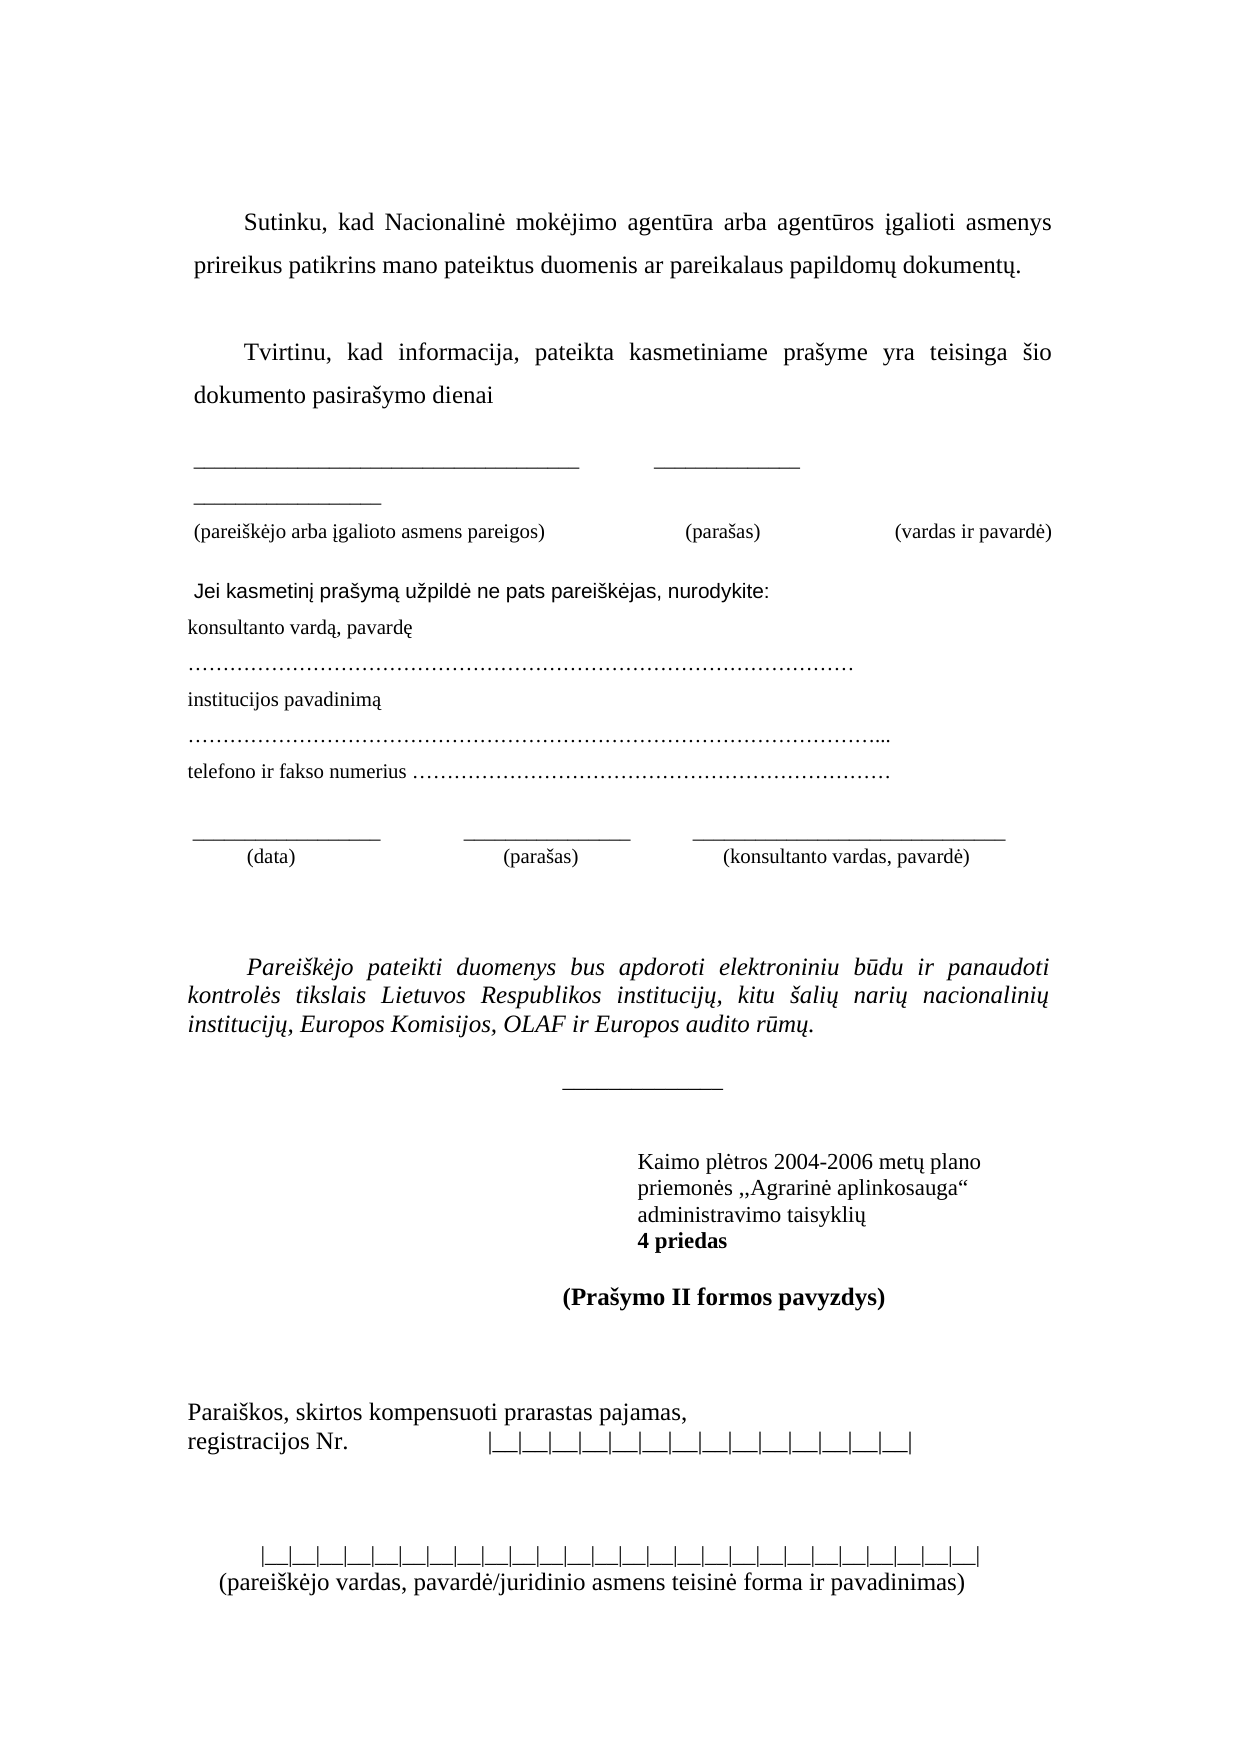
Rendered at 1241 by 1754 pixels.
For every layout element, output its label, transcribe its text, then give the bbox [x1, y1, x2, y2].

text 4 priedas [562, 1227, 1053, 1253]
text (data) (parašas) (konsultanto vardas, pavardė) [187, 843, 1053, 868]
text Kaimo plėtros 2004-2006 metų plano [637, 1148, 1053, 1174]
text (pareiškėjo arba įgalioto asmens pareigos) (parašas) (vardas ir pavardė) [193, 519, 1053, 543]
text |__|__|__|__|__|__|__|__|__|__|__|__|__|__|__|__|__|__|__|__|__|__|__|__|__|__| [187, 1541, 1053, 1567]
text registracijos Nr. |__|__|__|__|__|__|__|__|__|__|__|__|__|__| [187, 1426, 1053, 1455]
text institucijos pavadinimą ………………………………………………………………………………………... [187, 687, 1053, 747]
text Jei kasmetinį prašymą užpildė ne pats pareiškėjas, nurodykite: [193, 579, 1053, 603]
text Pareiškėjo pateikti duomenys bus apdoroti elektroniniu būdu ir panaudoti kontrolės tikslais Lietuvos Respublikos institucijų, kitu šalių narių nacionalinių institucijų, Europos Komisijos, OLAF ir Europos audito rūmų. [187, 952, 1053, 1038]
text Paraiškos, skirtos kompensuoti prarastas pajamas, [187, 1397, 1191, 1426]
text __________________ ________________ ______________________________ [187, 819, 1053, 843]
text konsultanto vardą, pavardę …………………………………………………………………………………… [187, 615, 1053, 675]
text Sutinku, kad Nacionalinė mokėjimo agentūra arba agentūros įgalioti asmenys prireikus patikrins mano pateiktus duomenis ar pareikalaus papildomų dokumentų. [193, 207, 1053, 279]
text _____________________________________ ______________ __________________ [193, 447, 1053, 507]
text Tvirtinu, kad informacija, pateikta kasmetiniame prašyme yra teisinga šio dokumento pasirašymo dienai [193, 337, 1053, 409]
text ______________ [412, 1067, 1053, 1093]
text telefono ir fakso numerius …………………………………………………………… [187, 759, 1053, 783]
text administravimo taisyklių [562, 1201, 1053, 1227]
text (Prašymo II formos pavyzdys) [562, 1282, 1053, 1311]
text priemonės ,,Agrarinė aplinkosauga“ [600, 1174, 1053, 1201]
text (pareiškėjo vardas, pavardė/juridinio asmens teisinė forma ir pavadinimas) [131, 1567, 1053, 1596]
